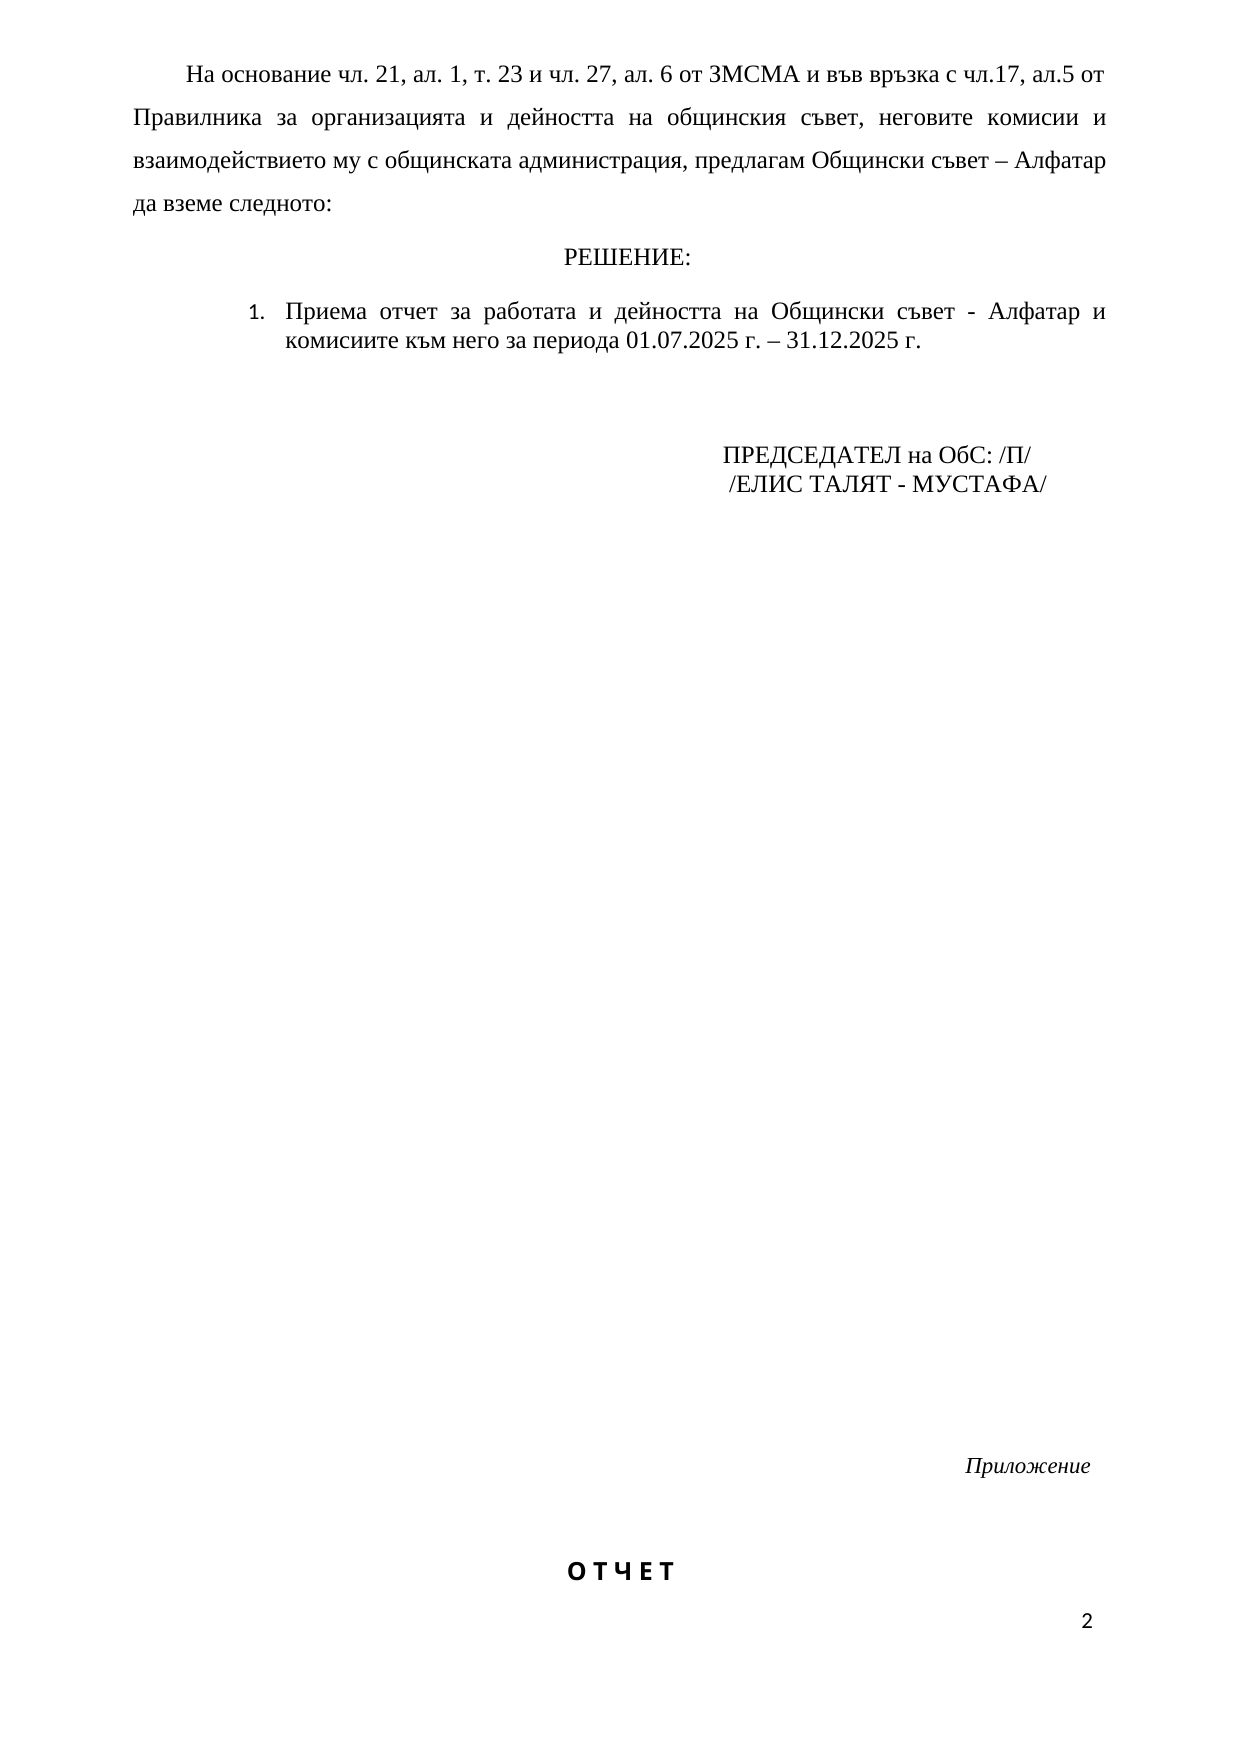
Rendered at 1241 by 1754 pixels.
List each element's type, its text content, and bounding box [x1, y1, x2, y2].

text ПРЕДСЕДАТЕЛ на ОбС: /П/ [148, 440, 1093, 469]
text РЕШЕНИЕ: [133, 242, 1107, 271]
list Приема отчет за работата и дейността на Общински съвет - Алфатар и комисиите към него за периода 01.07.2025 г. – 31.12.2025 г. [248, 296, 1107, 354]
text О Т Ч Е Т [148, 1554, 1093, 1588]
text Приложение [148, 1452, 1093, 1478]
text На основание чл. 21, ал. 1, т. 23 и чл. 27, ал. 6 от ЗМСМА и във връзка с чл.17, ал.5 от Правилника за организацията и дейността на общинския съвет, неговите комисии и взаимодействието му с общинската администрация, предлагам Общински съвет – Алфатар да вземе следното: [133, 59, 1107, 217]
text /ЕЛИС ТАЛЯТ - МУСТАФА/ [148, 469, 1093, 497]
